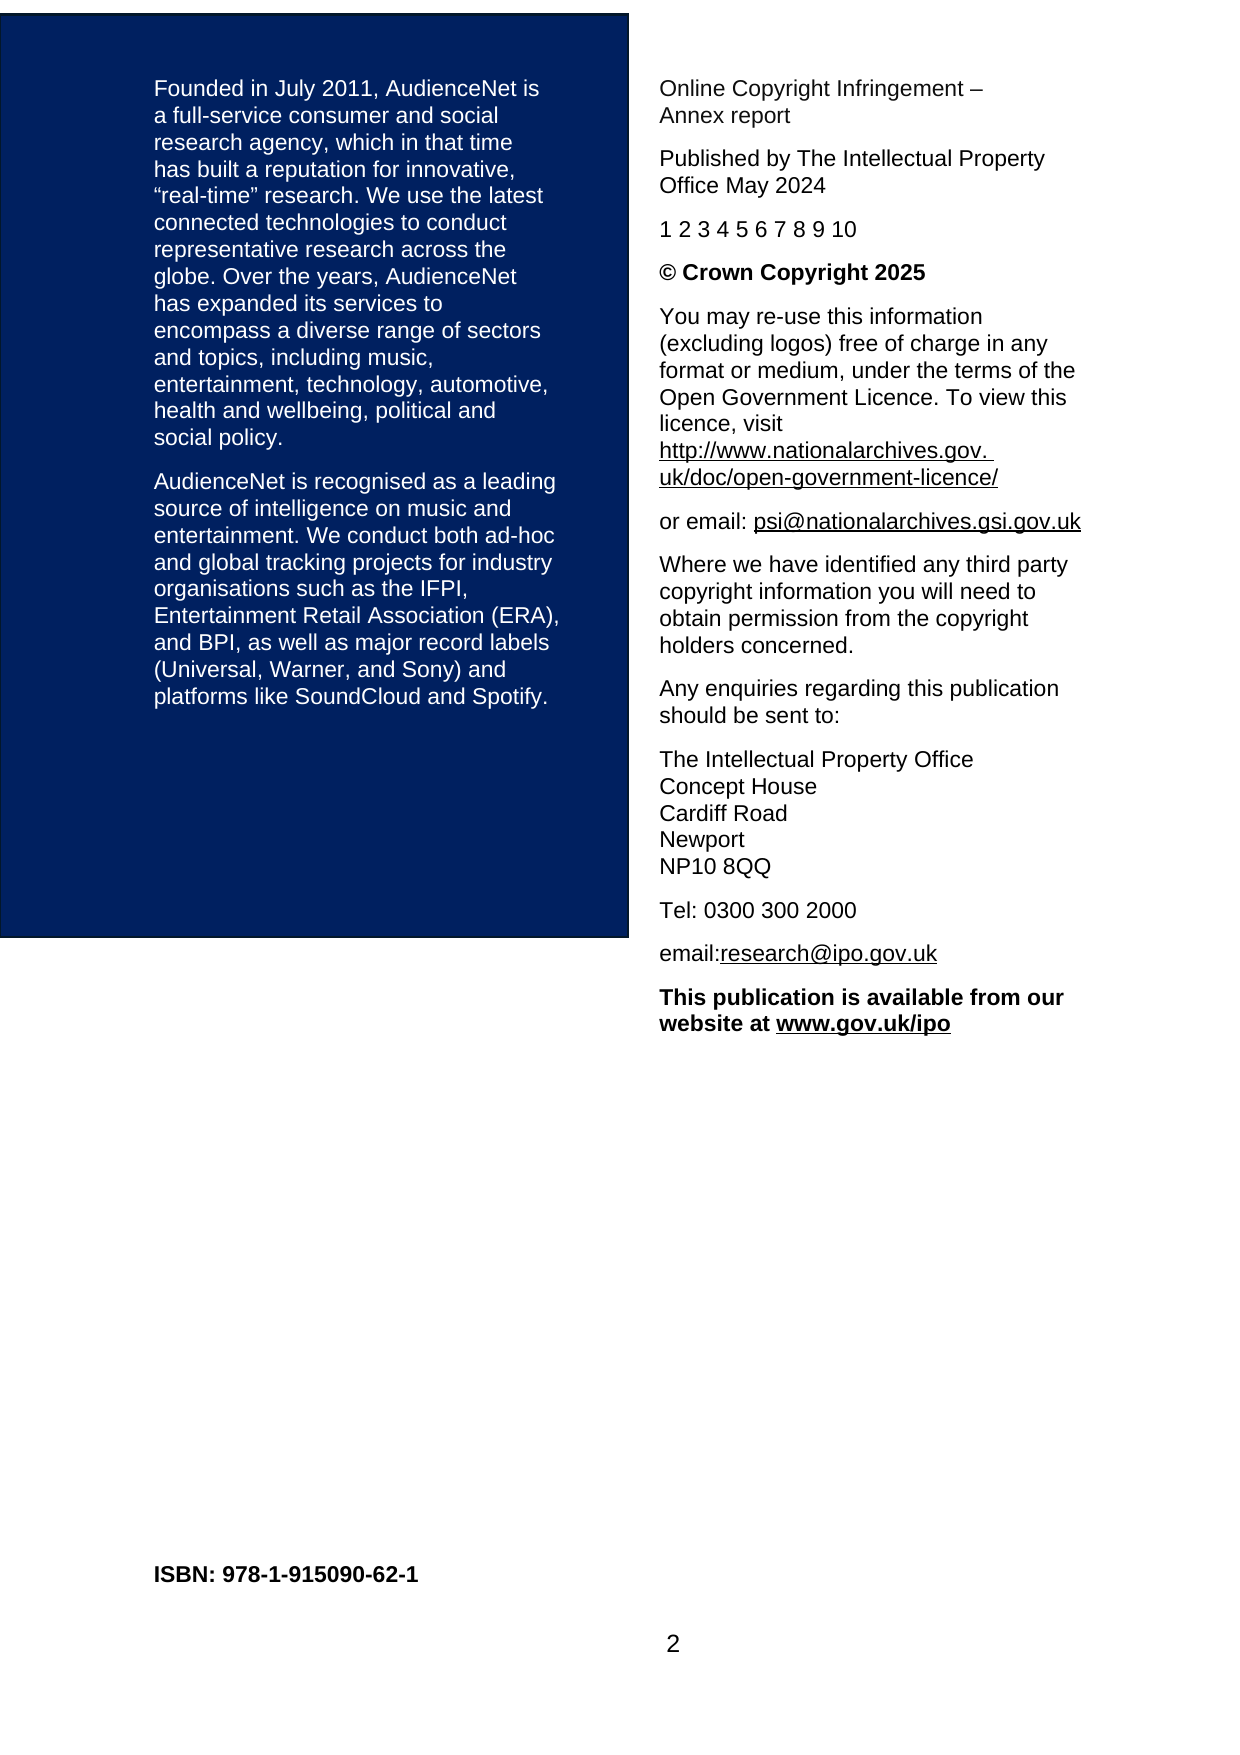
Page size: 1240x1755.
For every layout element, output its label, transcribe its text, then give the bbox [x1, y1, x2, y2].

text You may re-use this information (excluding logos) free of charge in any format or medium, under the terms of the Open Government Licence. To view this licence, visit http://www.nationalarchives.gov. uk/doc/open-government-licence/ [659, 303, 1089, 491]
text Published by The Intellectual Property Office May 2024 [659, 145, 1089, 199]
text 1 2 3 4 5 6 7 8 9 10 [659, 216, 1089, 242]
text Online Copyright Infringement – Annex report [659, 75, 1089, 128]
text or email: psi@nationalarchives.gsi.gov.uk [659, 508, 1089, 534]
text The Intellectual Property Office Concept House Cardiff Road Newport NP10 8QQ [659, 746, 1089, 880]
text Tel: 0300 300 2000 [659, 897, 1089, 923]
text email:research@ipo.gov.uk [659, 940, 1089, 967]
text Where we have identified any third party copyright information you will need to obtain permission from the copyright holders concerned. [659, 551, 1089, 658]
text Any enquiries regarding this publication should be sent to: [659, 675, 1089, 729]
text © Crown Copyright 2025 [659, 259, 1089, 286]
text ISBN: 978-1-915090-62-1 [153, 1561, 584, 1588]
subtitle This publication is available from our website at www.gov.uk/ipo [659, 984, 1089, 1037]
